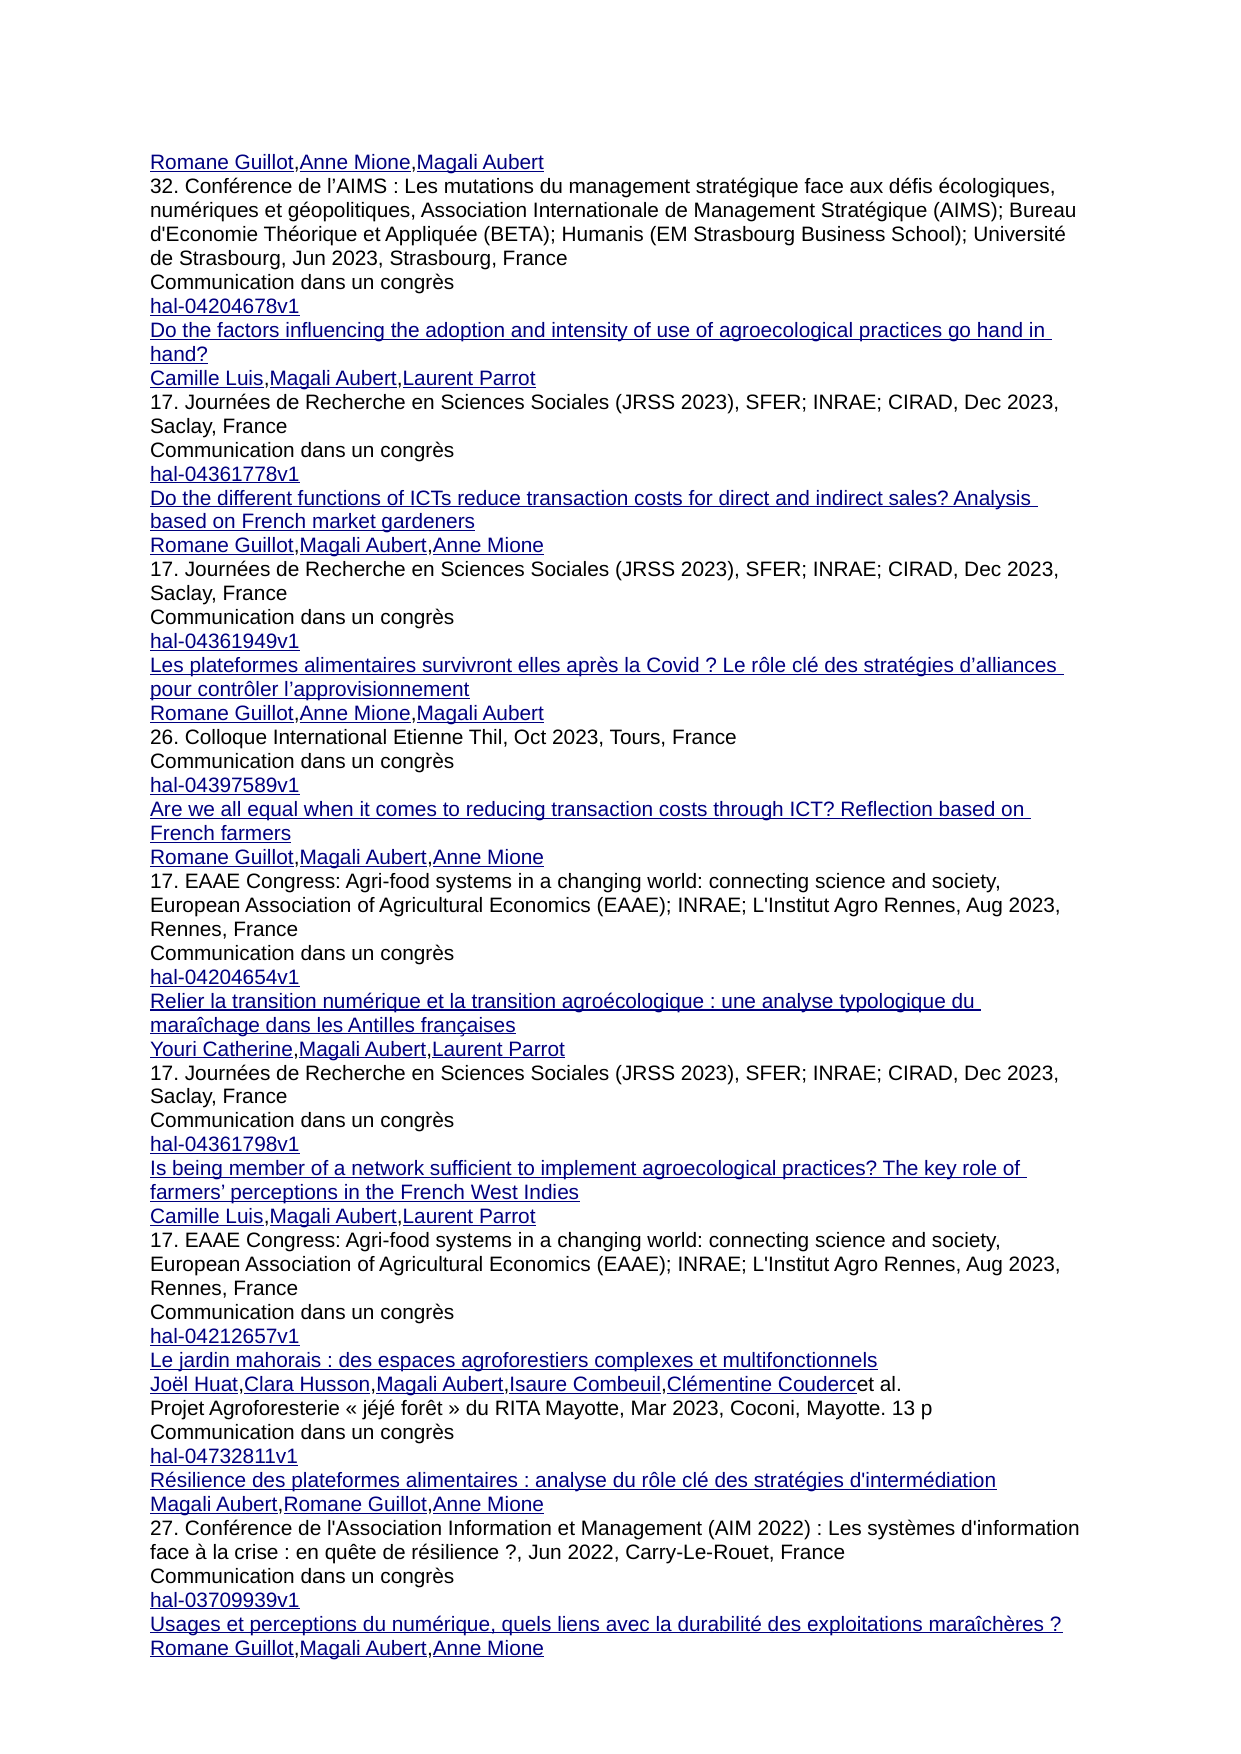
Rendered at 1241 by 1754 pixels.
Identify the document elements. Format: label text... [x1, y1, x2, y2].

table_cell Usages et perceptions du numérique, quels liens avec la durabilité des exploitations maraîchères ? Romane Guillot,Magali Aubert,Anne Mione [150, 1611, 1090, 1659]
table_cell Is being member of a network sufficient to implement agroecological practices? The key role of farmers’ perceptions in the French West Indies Camille Luis,Magali Aubert,Laurent Parrot 17. EAAE Congress: Agri-food systems in a changing world: connecting science and society, European Association of Agricultural Economics (EAAE); INRAE; L'Institut Agro Rennes, Aug 2023, Rennes, France Communication dans un congrès hal-04212657v1 [150, 1156, 1090, 1348]
table_cell Relier la transition numérique et la transition agroécologique : une analyse typologique du maraîchage dans les Antilles françaises Youri Catherine,Magali Aubert,Laurent Parrot 17. Journées de Recherche en Sciences Sociales (JRSS 2023), SFER; INRAE; CIRAD, Dec 2023, Saclay, France Communication dans un congrès hal-04361798v1 [150, 989, 1090, 1156]
table_cell Les plateformes alimentaires survivront elles après la Covid ? Le rôle clé des stratégies d’alliances pour contrôler l’approvisionnement Romane Guillot,Anne Mione,Magali Aubert 26. Colloque International Etienne Thil, Oct 2023, Tours, France Communication dans un congrès hal-04397589v1 [150, 653, 1090, 797]
table_cell Le jardin mahorais : des espaces agroforestiers complexes et multifonctionnels Joël Huat,Clara Husson,Magali Aubert,Isaure Combeuil,Clémentine Coudercet al. Projet Agroforesterie « jéjé forêt » du RITA Mayotte, Mar 2023, Coconi, Mayotte. 13 p Communication dans un congrès hal-04732811v1 [150, 1348, 1090, 1468]
table_cell Do the factors influencing the adoption and intensity of use of agroecological practices go hand in hand? Camille Luis,Magali Aubert,Laurent Parrot 17. Journées de Recherche en Sciences Sociales (JRSS 2023), SFER; INRAE; CIRAD, Dec 2023, Saclay, France Communication dans un congrès hal-04361778v1 [150, 318, 1090, 485]
table_cell Romane Guillot,Anne Mione,Magali Aubert 32. Conférence de l’AIMS : Les mutations du management stratégique face aux défis écologiques, numériques et géopolitiques, Association Internationale de Management Stratégique (AIMS); Bureau d'Economie Théorique et Appliquée (BETA); Humanis (EM Strasbourg Business School); Université de Strasbourg, Jun 2023, Strasbourg, France Communication dans un congrès hal-04204678v1 [150, 150, 1090, 318]
table_cell Are we all equal when it comes to reducing transaction costs through ICT? Reflection based on French farmers Romane Guillot,Magali Aubert,Anne Mione 17. EAAE Congress: Agri-food systems in a changing world: connecting science and society, European Association of Agricultural Economics (EAAE); INRAE; L'Institut Agro Rennes, Aug 2023, Rennes, France Communication dans un congrès hal-04204654v1 [150, 797, 1090, 988]
table_cell Do the different functions of ICTs reduce transaction costs for direct and indirect sales? Analysis based on French market gardeners Romane Guillot,Magali Aubert,Anne Mione 17. Journées de Recherche en Sciences Sociales (JRSS 2023), SFER; INRAE; CIRAD, Dec 2023, Saclay, France Communication dans un congrès hal-04361949v1 [150, 485, 1090, 653]
table_cell Résilience des plateformes alimentaires : analyse du rôle clé des stratégies d'intermédiation Magali Aubert,Romane Guillot,Anne Mione 27. Conférence de l'Association Information et Management (AIM 2022) : Les systèmes d'information face à la crise : en quête de résilience ?, Jun 2022, Carry-Le-Rouet, France Communication dans un congrès hal-03709939v1 [150, 1468, 1090, 1611]
